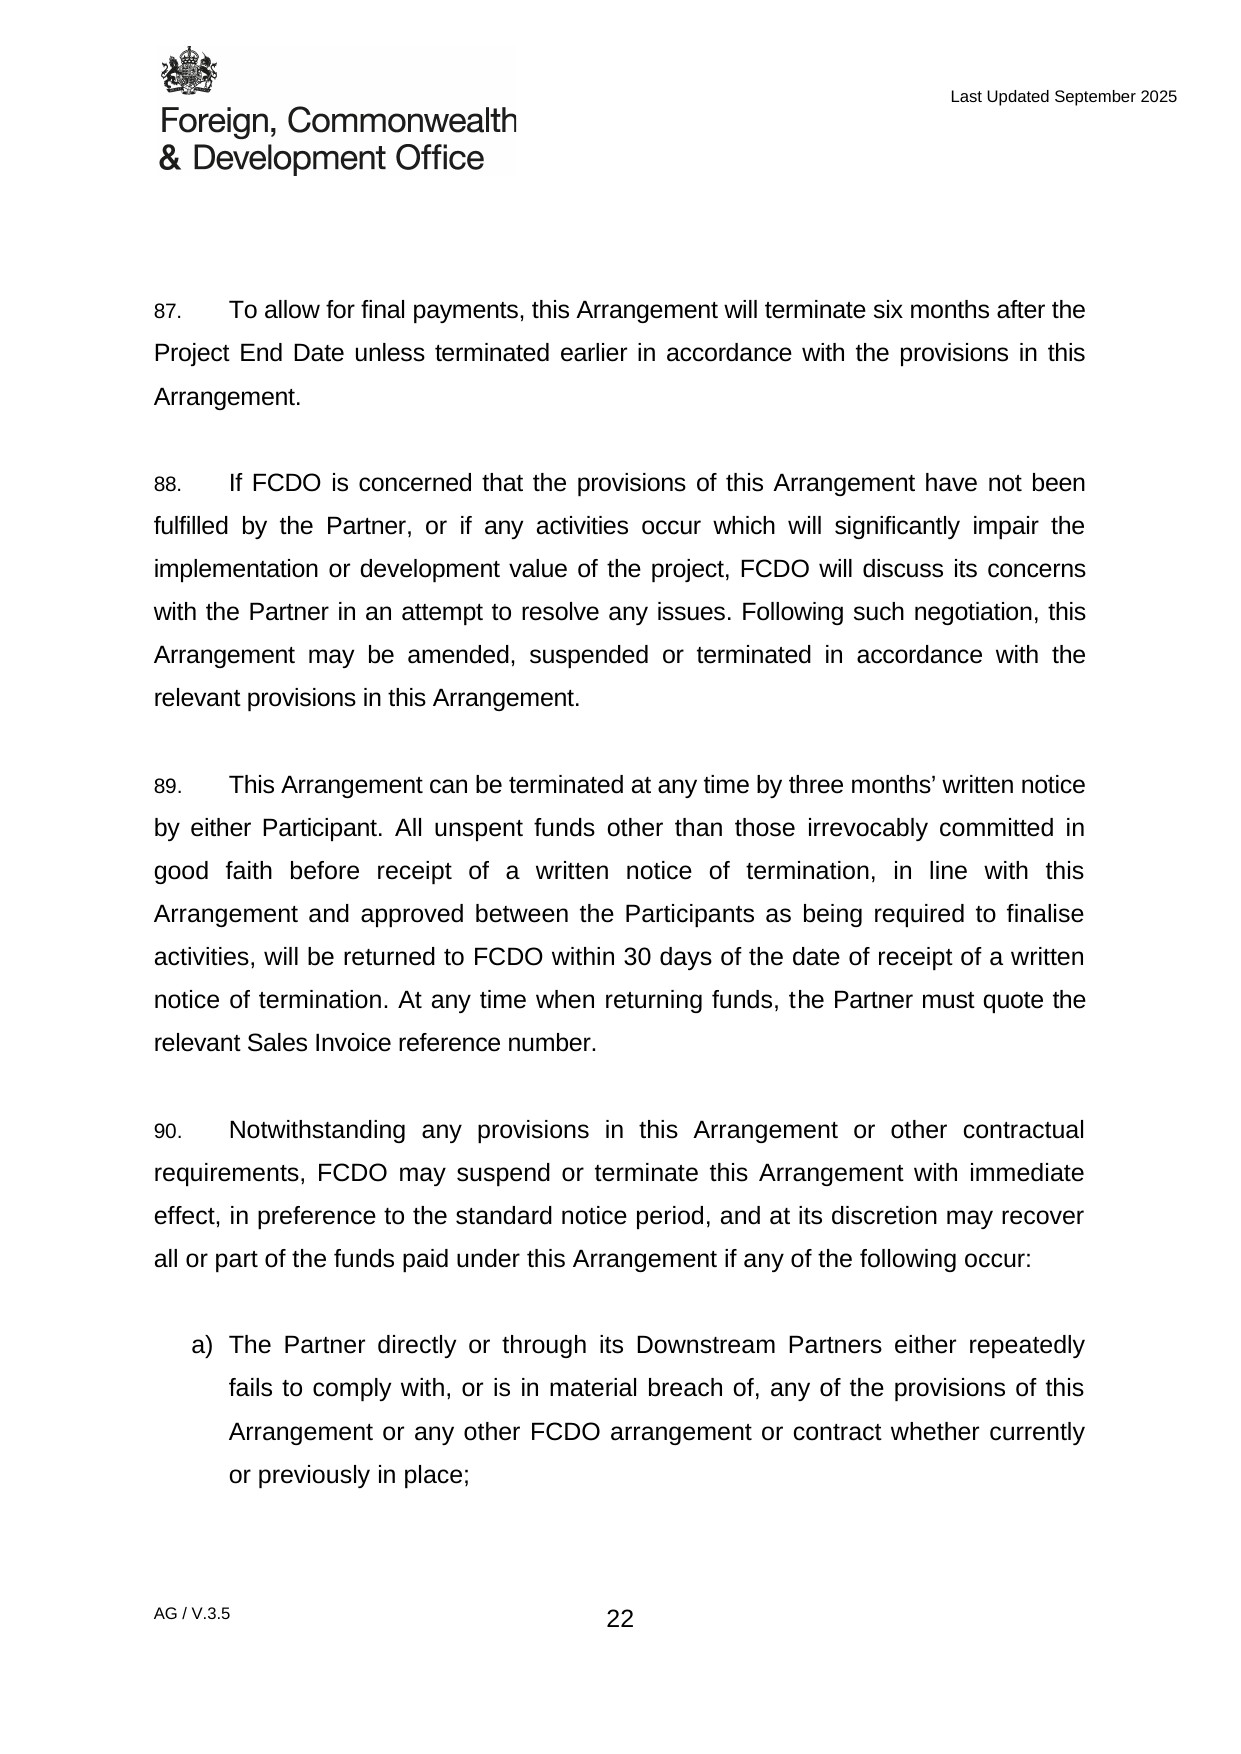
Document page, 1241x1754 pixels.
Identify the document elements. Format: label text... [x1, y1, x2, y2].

list The Partner directly or through its Downstream Partners either repeatedly fails to comply with, or is in material breach of, any of the provisions of this Arrangement or any other FCDO arrangement or contract whether currently or previously in place; [191, 1330, 1087, 1488]
list If FCDO is concerned that the provisions of this Arrangement have not been fulfilled by the Partner, or if any activities occur which will significantly impair the implementation or development value of the project, FCDO will discuss its concerns with the Partner in an attempt to resolve any issues. Following such negotiation, this Arrangement may be amended, suspended or terminated in accordance with the relevant provisions in this Arrangement. [153, 468, 1087, 712]
list Notwithstanding any provisions in this Arrangement or other contractual requirements, FCDO may suspend or terminate this Arrangement with immediate effect, in preference to the standard notice period, and at its discretion may recover all or part of the funds paid under this Arrangement if any of the following occur: [153, 1115, 1087, 1273]
list This Arrangement can be terminated at any time by three months’ written notice by either Participant. All unspent funds other than those irrevocably committed in good faith before receipt of a written notice of termination, in line with this Arrangement and approved between the Participants as being required to finalise activities, will be returned to FCDO within 30 days of the date of receipt of a written notice of termination. At any time when returning funds, the Partner must quote the relevant Sales Invoice reference number. [153, 770, 1087, 1057]
list To allow for final payments, this Arrangement will terminate six months after the Project End Date unless terminated earlier in accordance with the provisions in this Arrangement. [153, 295, 1087, 410]
